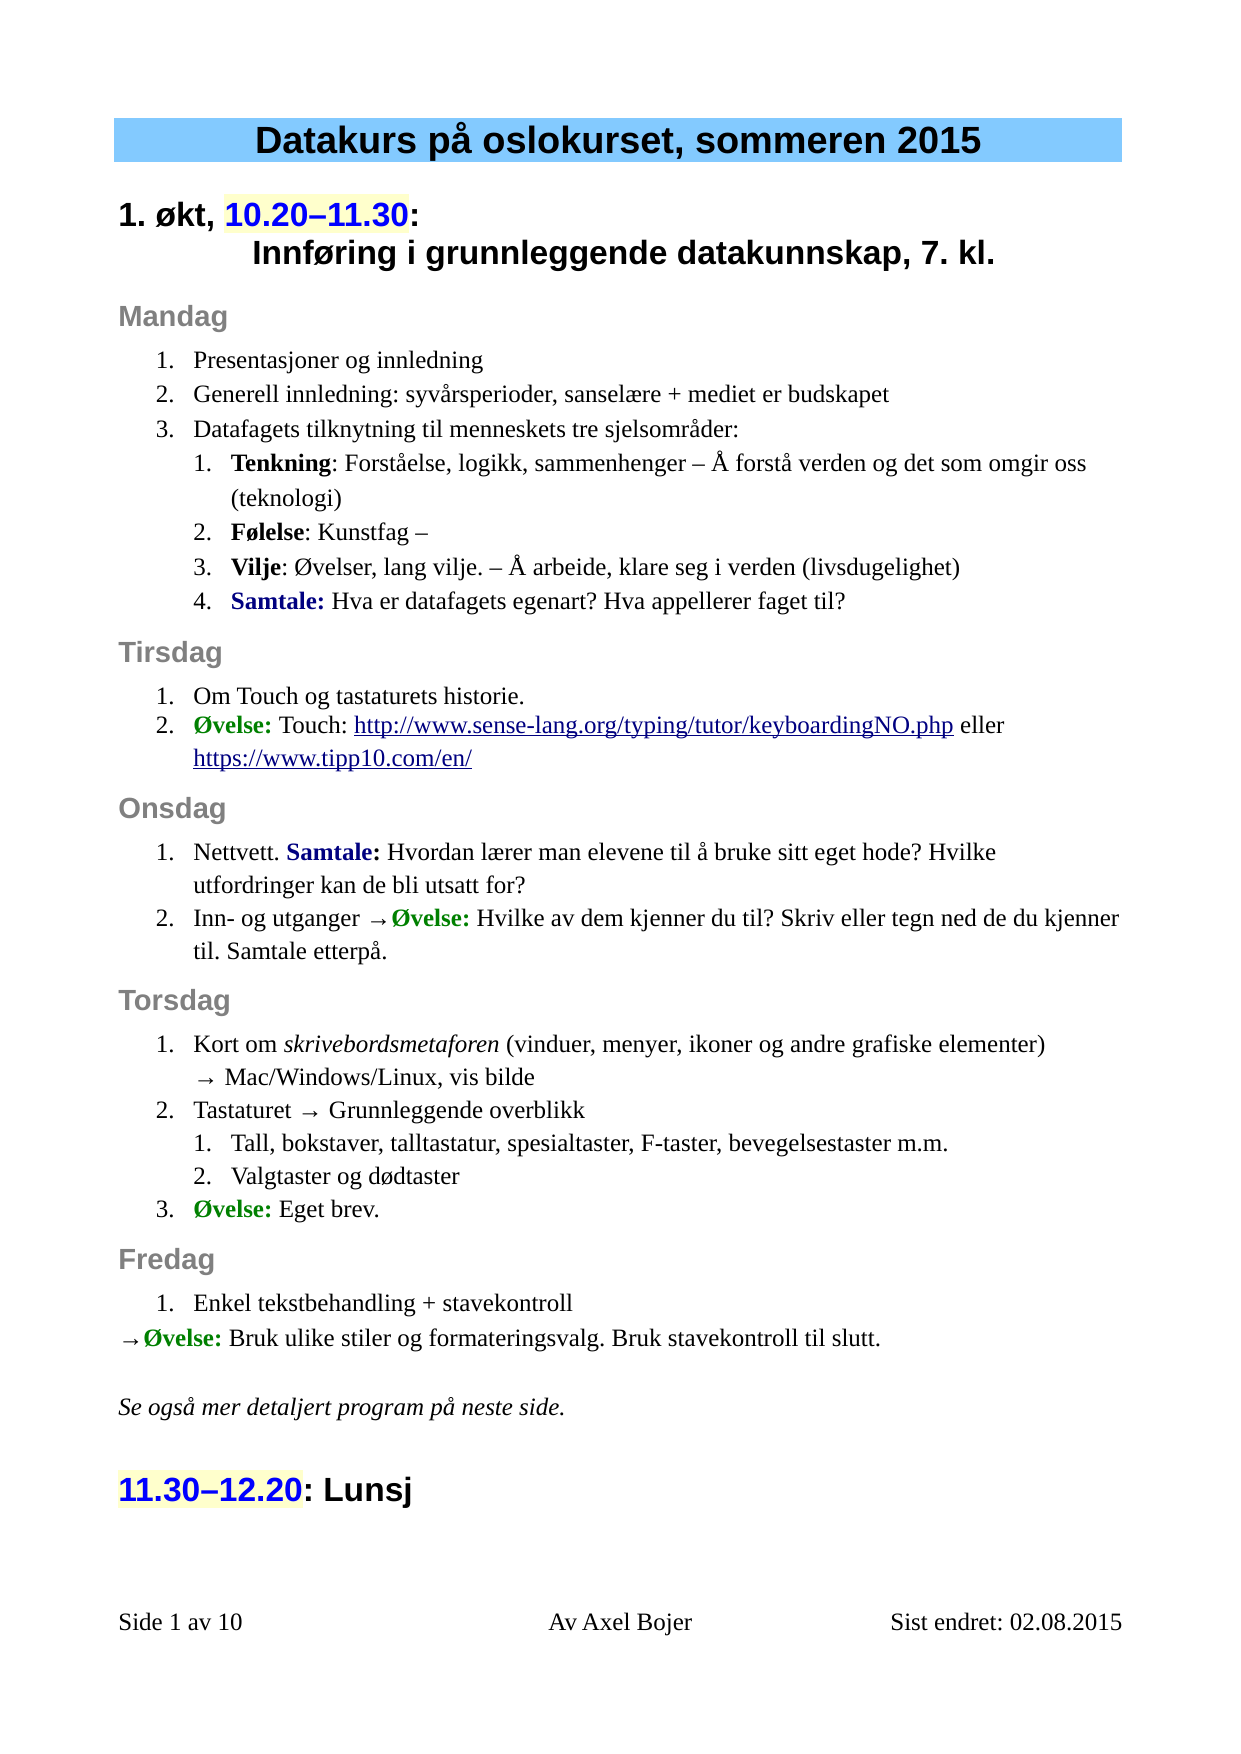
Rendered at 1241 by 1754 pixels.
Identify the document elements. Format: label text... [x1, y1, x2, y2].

text Se også mer detaljert program på neste side. [118, 1392, 1122, 1420]
text →Øvelse: Bruk ulike stiler og formateringsvalg. Bruk stavekontroll til slutt. [118, 1323, 1122, 1351]
subtitle Mandag [118, 299, 1122, 332]
list Tall, bokstaver, talltastatur, spesialtaster, F-taster, bevegelsestaster m.m. [193, 1128, 1122, 1157]
subtitle Onsdag [118, 791, 1122, 824]
list Nettvett. Samtale: Hvordan lærer man elevene til å bruke sitt eget hode? Hvilke utfordringer kan de bli utsatt for? [156, 837, 1122, 898]
list Øvelse: Eget brev. [156, 1194, 1122, 1223]
subtitle Følelse: Kunstfag – [193, 517, 1122, 546]
subtitle Fredag [118, 1242, 1122, 1276]
subtitle 11.30–12.20: Lunsj [118, 1470, 1122, 1508]
subtitle Datakurs på oslokurset, sommeren 2015 [114, 118, 1122, 162]
subtitle Tenkning: Forståelse, logikk, sammenhenger – Å forstå verden og det som omgir oss (teknologi) [193, 448, 1122, 511]
list Inn- og utganger →Øvelse: Hvilke av dem kjenner du til? Skriv eller tegn ned de du kjenner til. Samtale etterpå. [156, 903, 1122, 964]
subtitle Øvelse: Touch: http://www.sense-lang.org/typing/tutor/keyboardingNO.php eller https://www.tipp10.com/en/ [156, 710, 1122, 772]
list Tastaturet → Grunnleggende overblikk [156, 1095, 1122, 1124]
subtitle Generell innledning: syvårsperioder, sanselære + mediet er budskapet [156, 379, 1122, 408]
list Om Touch og tastaturets historie. [156, 681, 1122, 710]
list Enkel tekstbehandling + stavekontroll [156, 1288, 1122, 1317]
subtitle Samtale: Hva er datafagets egenart? Hva appellerer faget til? [193, 586, 1122, 615]
subtitle Datafagets tilknytning til menneskets tre sjelsområder: [156, 414, 1122, 442]
subtitle Vilje: Øvelser, lang vilje. – Å arbeide, klare seg i verden (livsdugelighet) [193, 552, 1122, 580]
subtitle Tirsdag [118, 635, 1122, 669]
subtitle Torsdag [118, 983, 1122, 1017]
subtitle Presentasjoner og innledning [156, 345, 1122, 373]
list Valgtaster og dødtaster [193, 1161, 1122, 1190]
list Kort om skrivebordsmetaforen (vinduer, menyer, ikoner og andre grafiske elementer) → Mac/Windows/Linux, vis bilde [156, 1029, 1122, 1091]
subtitle 1. økt, 10.20–11.30: Innføring i grunnleggende datakunnskap, 7. kl. [118, 194, 1122, 272]
